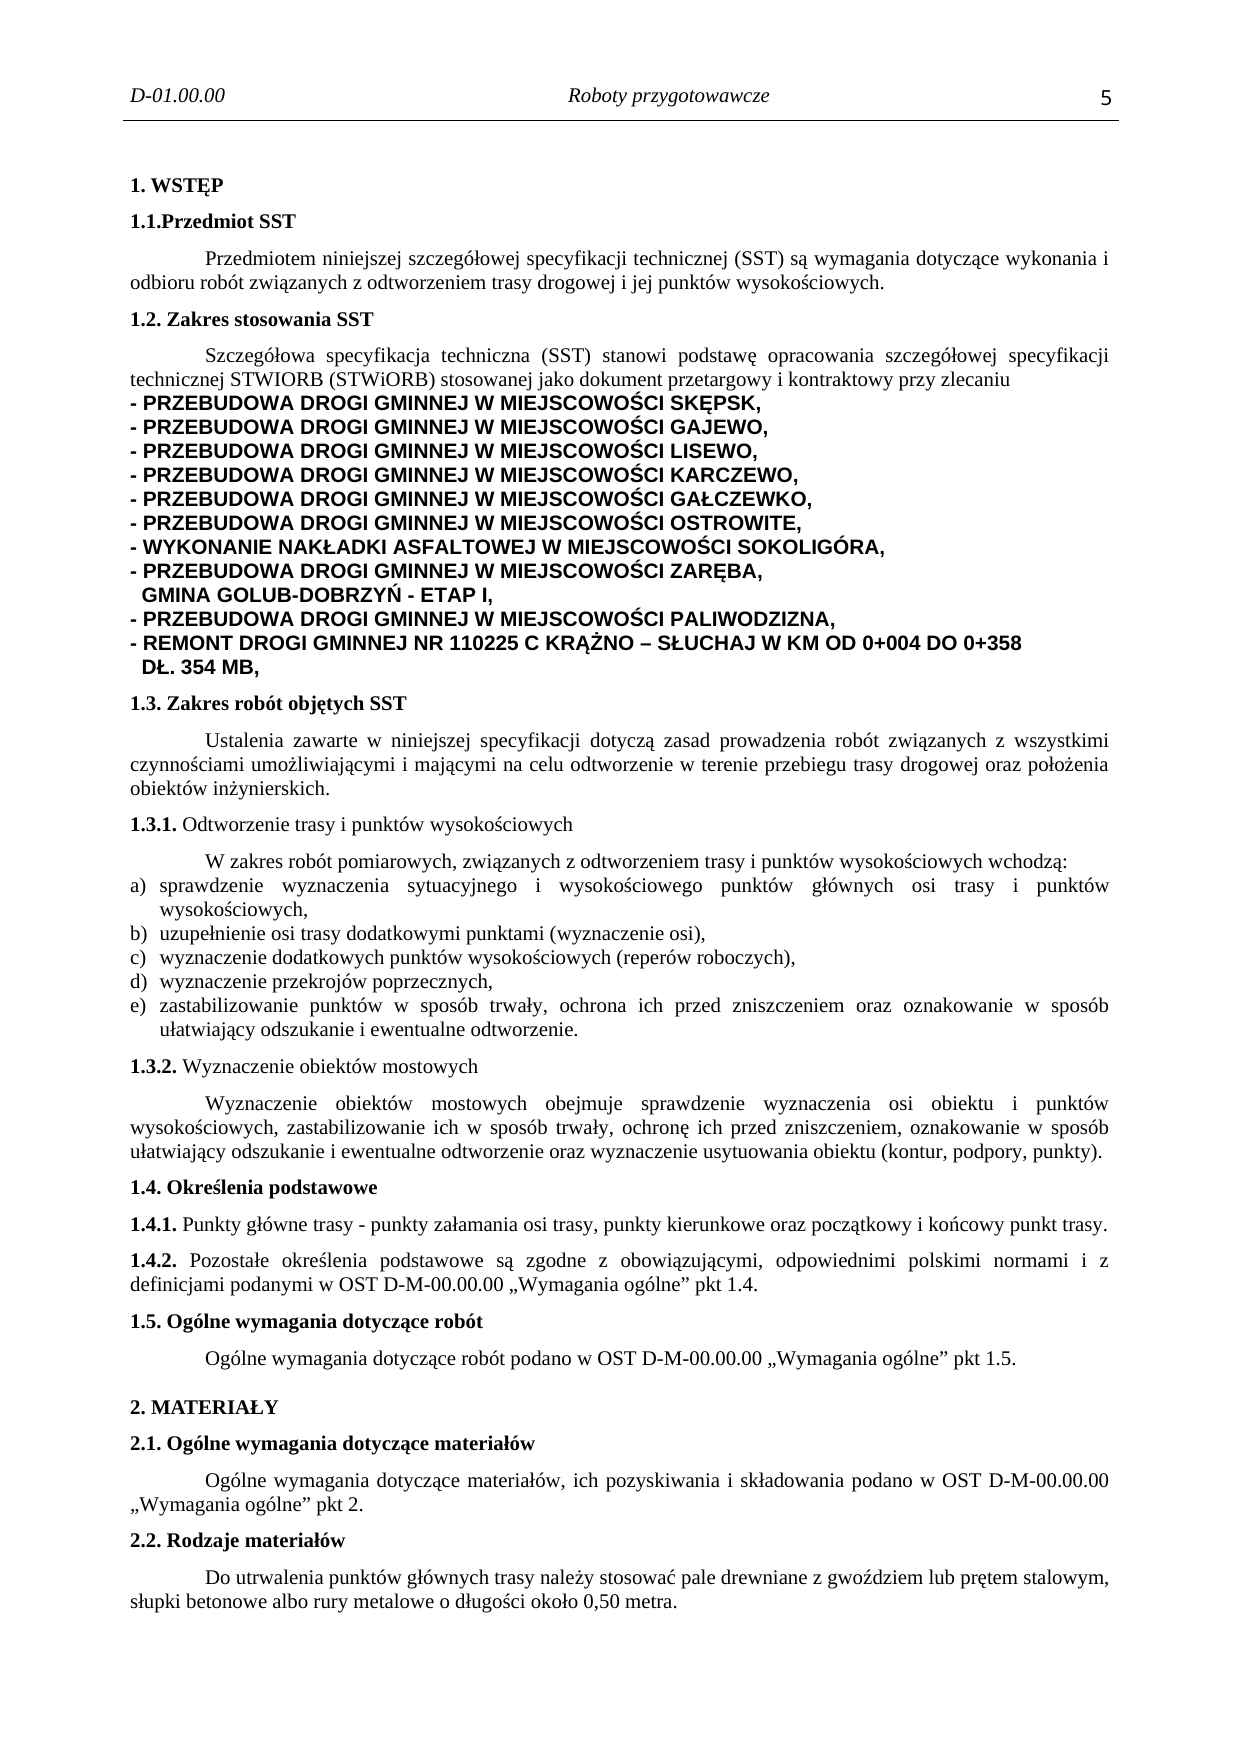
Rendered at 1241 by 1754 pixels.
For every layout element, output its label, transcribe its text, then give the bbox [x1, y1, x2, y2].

text GMINA GOLUB-DOBRZYŃ - ETAP I, [130, 583, 1110, 607]
text Szczegółowa specyfikacja techniczna (SST) stanowi podstawę opracowania szczegółowej specyfikacji technicznej STWIORB (STWiORB) stosowanej jako dokument przetargowy i kontraktowy przy zlecaniu [130, 343, 1110, 391]
subtitle 1.4. Określenia podstawowe [130, 1175, 1110, 1199]
text - PRZEBUDOWA DROGI GMINNEJ W MIEJSCOWOŚCI SKĘPSK, [130, 391, 1110, 415]
text Wyznaczenie obiektów mostowych obejmuje sprawdzenie wyznaczenia osi obiektu i punktów wysokościowych, zastabilizowanie ich w sposób trwały, ochronę ich przed zniszczeniem, oznakowanie w sposób ułatwiający odszukanie i ewentualne odtworzenie oraz wyznaczenie usytuowania obiektu (kontur, podpory, punkty). [130, 1091, 1110, 1163]
text Ustalenia zawarte w niniejszej specyfikacji dotyczą zasad prowadzenia robót związanych z wszystkimi czynnościami umożliwiającymi i mającymi na celu odtworzenie w terenie przebiegu trasy drogowej oraz położenia obiektów inżynierskich. [130, 728, 1110, 800]
text - PRZEBUDOWA DROGI GMINNEJ W MIEJSCOWOŚCI LISEWO, [130, 439, 1110, 463]
text W zakres robót pomiarowych, związanych z odtworzeniem trasy i punktów wysokościowych wchodzą: [130, 849, 1110, 873]
text - PRZEBUDOWA DROGI GMINNEJ W MIEJSCOWOŚCI KARCZEWO, [130, 463, 1110, 487]
text 1.3.1. Odtworzenie trasy i punktów wysokościowych [130, 812, 1110, 836]
subtitle 1.1.Przedmiot SST [130, 209, 1110, 233]
text Przedmiotem niniejszej szczegółowej specyfikacji technicznej (SST) są wymagania dotyczące wykonania i odbioru robót związanych z odtworzeniem trasy drogowej i jej punktów wysokościowych. [130, 246, 1110, 294]
subtitle 1.2. Zakres stosowania SST [130, 306, 1110, 331]
list wyznaczenie przekrojów poprzecznych, [130, 969, 1110, 993]
text Ogólne wymagania dotyczące robót podano w OST D-M-00.00.00 „Wymagania ogólne” pkt 1.5. [130, 1346, 1110, 1369]
text - PRZEBUDOWA DROGI GMINNEJ W MIEJSCOWOŚCI PALIWODZIZNA, [130, 607, 1110, 631]
subtitle 2.2. Rodzaje materiałów [130, 1528, 1110, 1552]
text - REMONT DROGI GMINNEJ NR 110225 C KRĄŻNO – SŁUCHAJ W KM OD 0+004 DO 0+358 [130, 631, 1110, 655]
text - WYKONANIE NAKŁADKI ASFALTOWEJ W MIEJSCOWOŚCI SOKOLIGÓRA, [130, 535, 1110, 559]
text Ogólne wymagania dotyczące materiałów, ich pozyskiwania i składowania podano w OST D-M-00.00.00 „Wymagania ogólne” pkt 2. [130, 1468, 1110, 1516]
text - PRZEBUDOWA DROGI GMINNEJ W MIEJSCOWOŚCI GAJEWO, [130, 415, 1110, 439]
subtitle 2. MATERIAŁY [130, 1394, 1110, 1419]
subtitle 1. WSTĘP [130, 173, 1110, 197]
list wyznaczenie dodatkowych punktów wysokościowych (reperów roboczych), [130, 945, 1110, 969]
text 1.4.1. Punkty główne trasy - punkty załamania osi trasy, punkty kierunkowe oraz początkowy i końcowy punkt trasy. [130, 1212, 1110, 1236]
list zastabilizowanie punktów w sposób trwały, ochrona ich przed zniszczeniem oraz oznakowanie w sposób ułatwiający odszukanie i ewentualne odtworzenie. [130, 993, 1110, 1041]
text DŁ. 354 MB, [130, 655, 1110, 679]
subtitle 1.3. Zakres robót objętych SST [130, 691, 1110, 715]
subtitle 1.5. Ogólne wymagania dotyczące robót [130, 1309, 1110, 1333]
text Do utrwalenia punktów głównych trasy należy stosować pale drewniane z gwoździem lub prętem stalowym, słupki betonowe albo rury metalowe o długości około 0,50 metra. [130, 1565, 1110, 1613]
list uzupełnienie osi trasy dodatkowymi punktami (wyznaczenie osi), [130, 921, 1110, 945]
text - PRZEBUDOWA DROGI GMINNEJ W MIEJSCOWOŚCI ZARĘBA, [130, 559, 1110, 583]
text - PRZEBUDOWA DROGI GMINNEJ W MIEJSCOWOŚCI GAŁCZEWKO, [130, 487, 1110, 511]
text - PRZEBUDOWA DROGI GMINNEJ W MIEJSCOWOŚCI OSTROWITE, [130, 511, 1110, 535]
text 1.3.2. Wyznaczenie obiektów mostowych [130, 1054, 1110, 1078]
text 1.4.2. Pozostałe określenia podstawowe są zgodne z obowiązującymi, odpowiednimi polskimi normami i z definicjami podanymi w OST D-M-00.00.00 „Wymagania ogólne” pkt 1.4. [130, 1248, 1110, 1296]
subtitle 2.1. Ogólne wymagania dotyczące materiałów [130, 1431, 1110, 1455]
list sprawdzenie wyznaczenia sytuacyjnego i wysokościowego punktów głównych osi trasy i punktów wysokościowych, [130, 873, 1110, 921]
